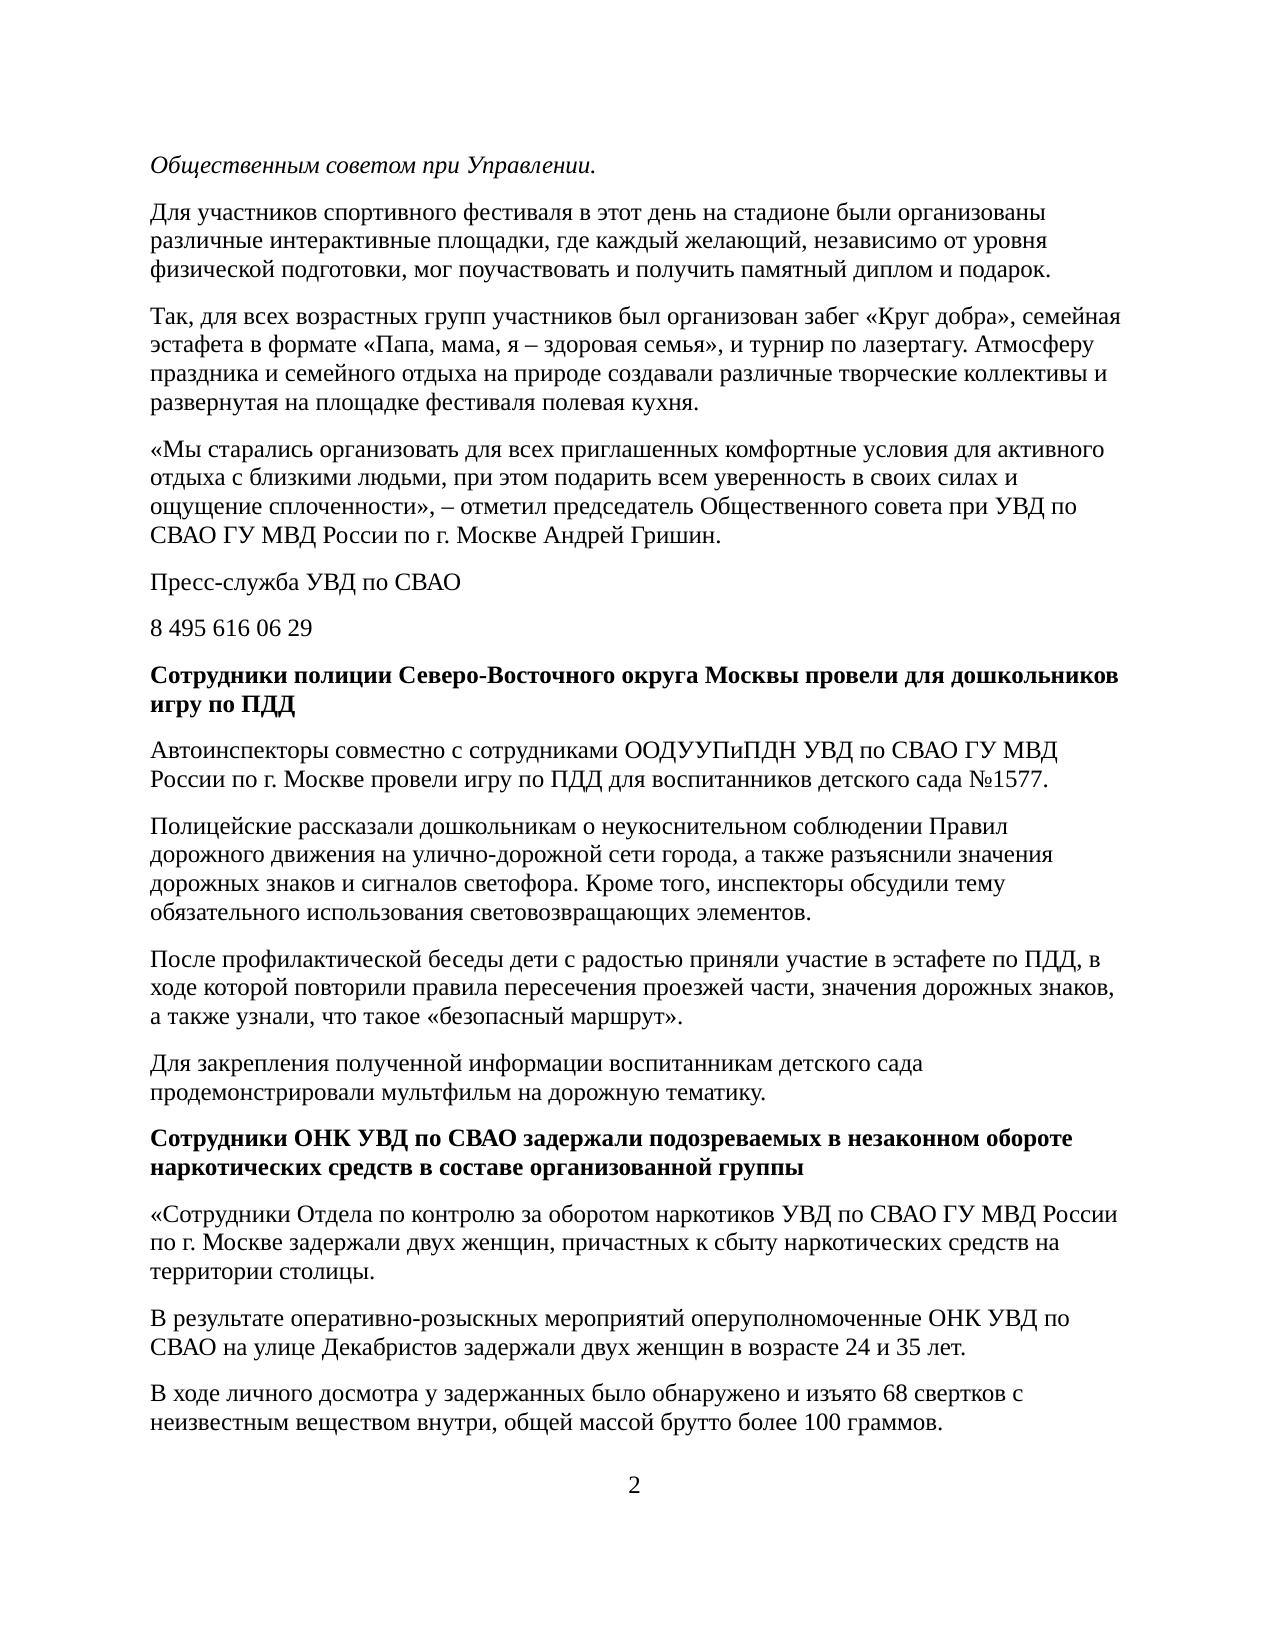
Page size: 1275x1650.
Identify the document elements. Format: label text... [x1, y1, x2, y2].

text «Мы старались организовать для всех приглашенных комфортные условия для активного отдыха с близкими людьми, при этом подарить всем уверенность в своих силах и ощущение сплоченности», – отметил председатель Общественного совета при УВД по СВАО ГУ МВД России по г. Москве Андрей Гришин. [150, 434, 1125, 549]
text После профилактической беседы дети с радостью приняли участие в эстафете по ПДД, в ходе которой повторили правила пересечения проезжей части, значения дорожных знаков, а также узнали, что такое «безопасный маршрут». [150, 944, 1125, 1030]
text Сотрудники ОНК УВД по СВАО задержали подозреваемых в незаконном обороте наркотических средств в составе организованной группы [150, 1123, 1125, 1181]
text В ходе личного досмотра у задержанных было обнаружено и изъято 68 свертков с неизвестным веществом внутри, общей массой брутто более 100 граммов. [150, 1378, 1125, 1436]
text Автоинспекторы совместно с сотрудниками ООДУУПиПДН УВД по СВАО ГУ МВД России по г. Москве провели игру по ПДД для воспитанников детского сада №1577. [150, 735, 1125, 793]
text Сотрудники полиции Северо-Восточного округа Москвы провели для дошкольников игру по ПДД [150, 660, 1125, 717]
text 8 495 616 06 29 [150, 613, 1125, 642]
text Для участников спортивного фестиваля в этот день на стадионе были организованы различные интерактивные площадки, где каждый желающий, независимо от уровня физической подготовки, мог поучаствовать и получить памятный диплом и подарок. [150, 197, 1125, 283]
text Полицейские рассказали дошкольникам о неукоснительном соблюдении Правил дорожного движения на улично-дорожной сети города, а также разъяснили значения дорожных знаков и сигналов светофора. Кроме того, инспекторы обсудили тему обязательного использования световозвращающих элементов. [150, 811, 1125, 926]
text Пресс-служба УВД по СВАО [150, 567, 1125, 595]
text Для закрепления полученной информации воспитанникам детского сада продемонстрировали мультфильм на дорожную тематику. [150, 1048, 1125, 1105]
text В результате оперативно-розыскных мероприятий оперуполномоченные ОНК УВД по СВАО на улице Декабристов задержали двух женщин в возрасте 24 и 35 лет. [150, 1303, 1125, 1360]
text «Сотрудники Отдела по контролю за оборотом наркотиков УВД по СВАО ГУ МВД России по г. Москве задержали двух женщин, причастных к сбыту наркотических средств на территории столицы. [150, 1199, 1125, 1285]
text Общественным советом при Управлении. [150, 150, 1125, 179]
text Так, для всех возрастных групп участников был организован забег «Круг добра», семейная эстафета в формате «Папа, мама, я – здоровая семья», и турнир по лазертагу. Атмосферу праздника и семейного отдыха на природе создавали различные творческие коллективы и развернутая на площадке фестиваля полевая кухня. [150, 301, 1125, 416]
